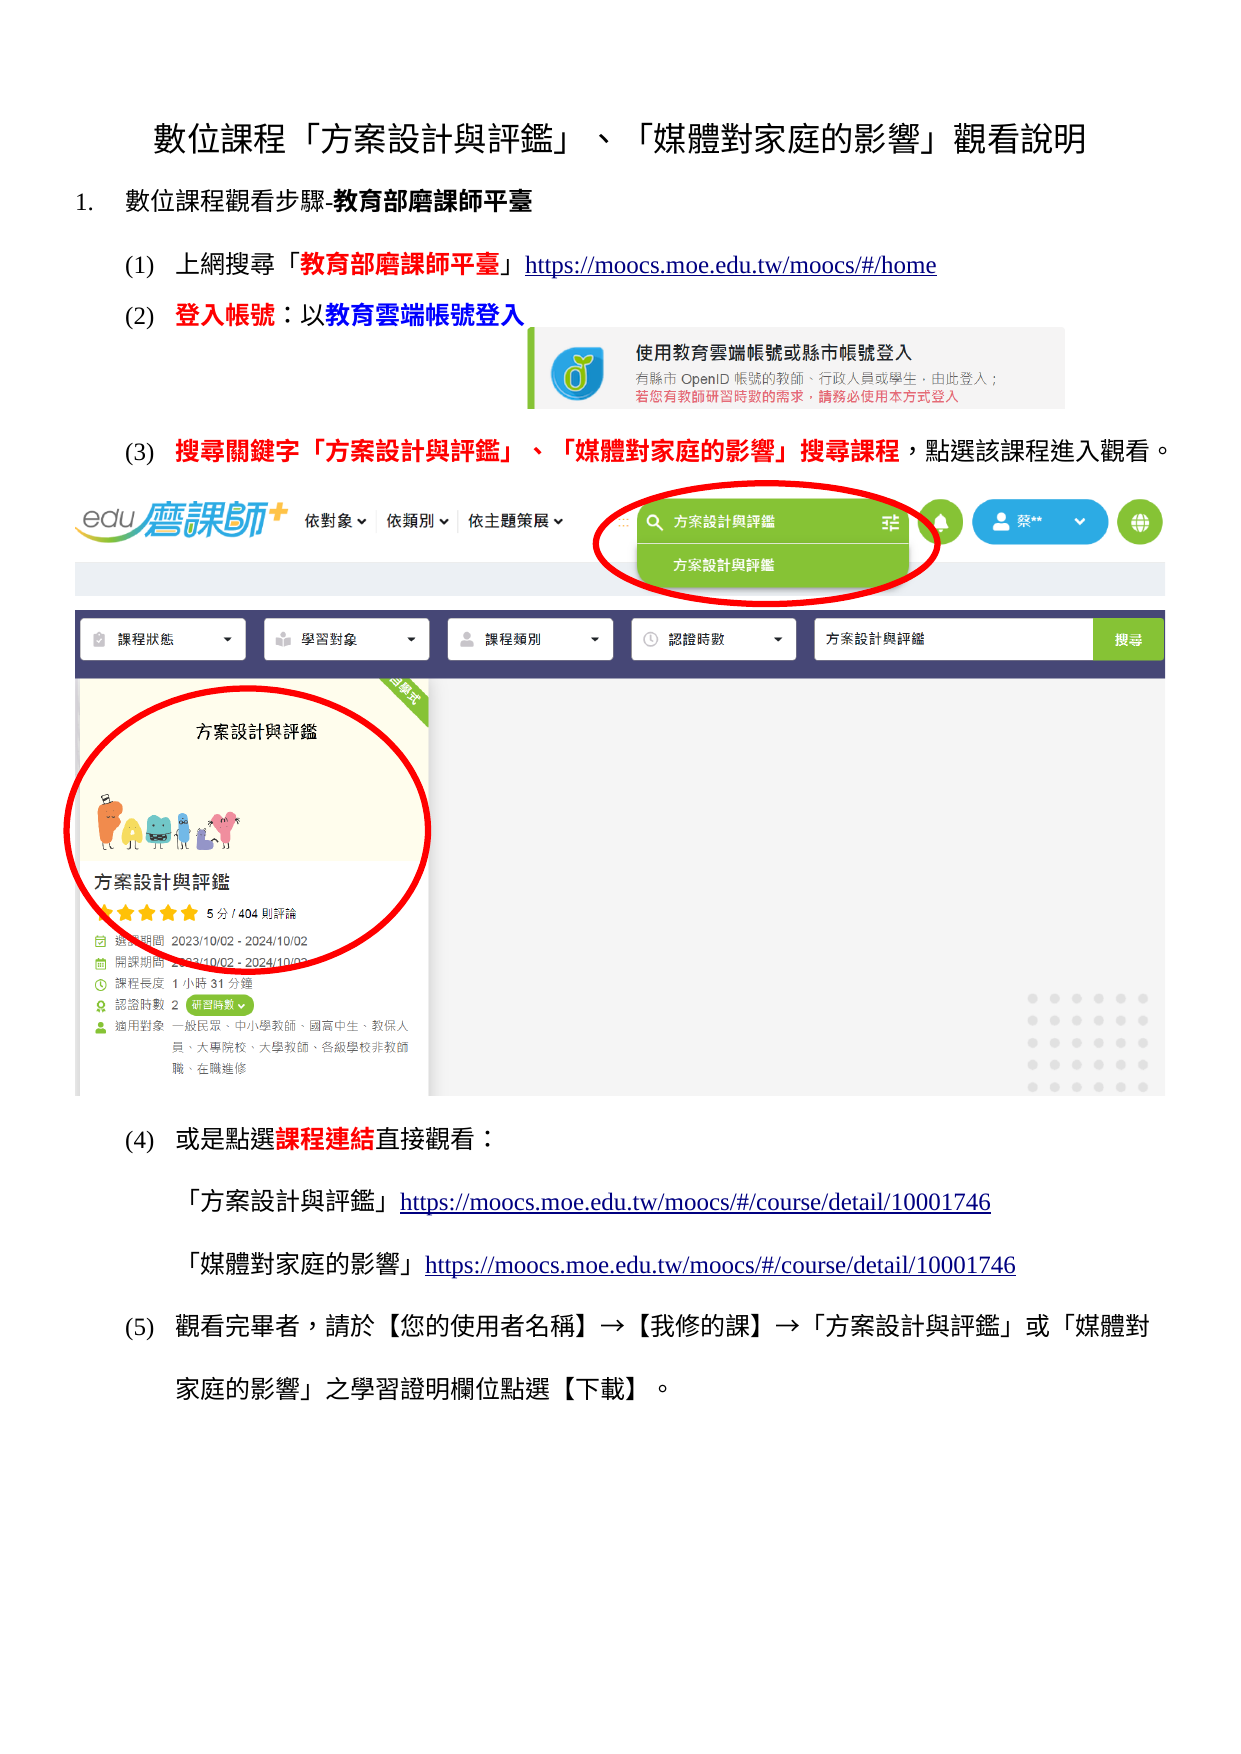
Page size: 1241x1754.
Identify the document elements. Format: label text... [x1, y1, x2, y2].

list 搜尋關鍵字「方案設計與評鑑」、「媒體對家庭的影響」搜尋課程，點選該課程進入觀看。 [125, 408, 1165, 471]
list 或是點選課程連結直接觀看： [125, 1096, 1165, 1158]
text 「方案設計與評鑑」https://moocs.moe.edu.tw/moocs/#/course/detail/10001746 [175, 1158, 1165, 1221]
list 上網搜尋「教育部磨課師平臺」https://moocs.moe.edu.tw/moocs/#/home [125, 221, 1165, 283]
text 「媒體對家庭的影響」https://moocs.moe.edu.tw/moocs/#/course/detail/10001746 [175, 1221, 1165, 1283]
list 數位課程觀看步驟-教育部磨課師平臺 [75, 158, 1165, 221]
text 數位課程「方案設計與評鑑」、「媒體對家庭的影響」觀看說明 [75, 96, 1165, 158]
list 登入帳號：以教育雲端帳號登入 [125, 283, 1165, 408]
list 觀看完畢者，請於【您的使用者名稱】→【我修的課】→「方案設計與評鑑」或「媒體對家庭的影響」之學習證明欄位點選【下載】。 [125, 1283, 1165, 1408]
